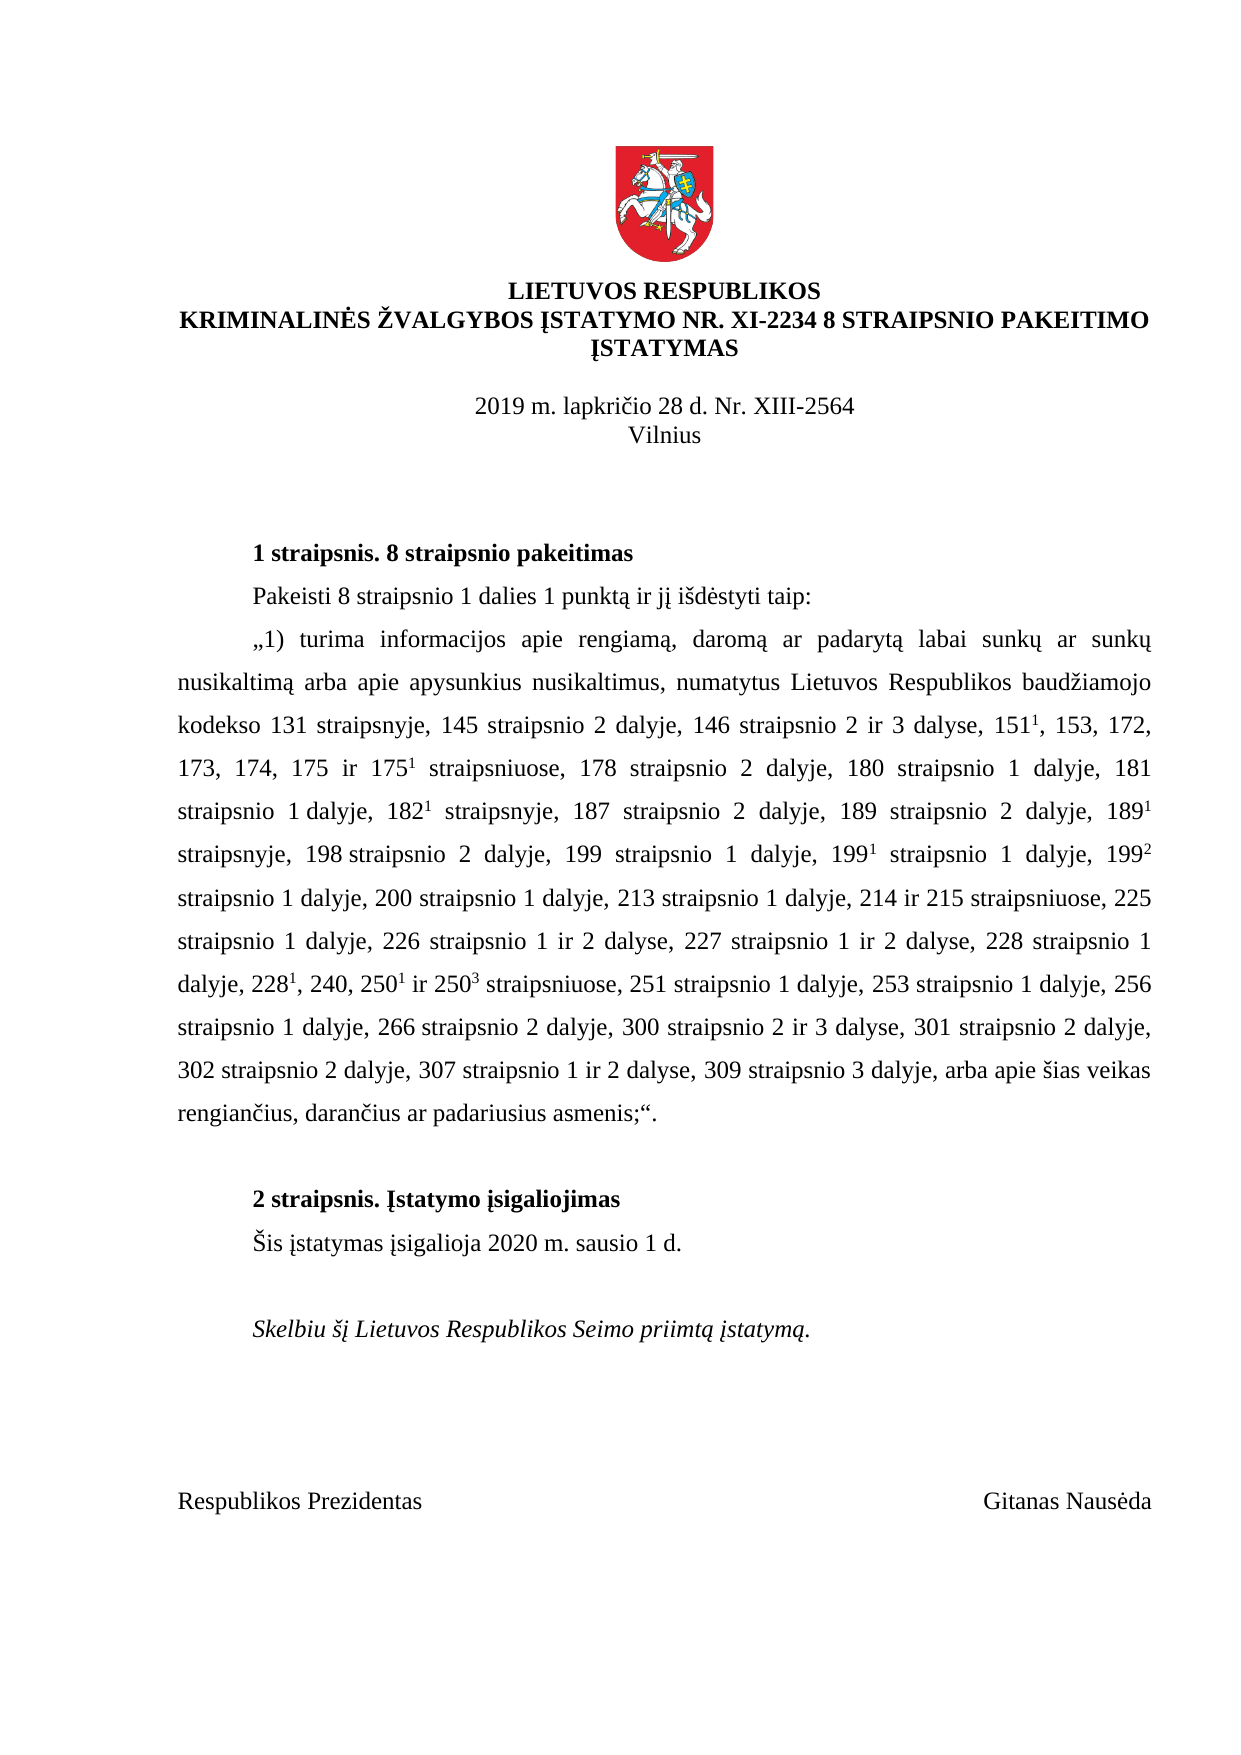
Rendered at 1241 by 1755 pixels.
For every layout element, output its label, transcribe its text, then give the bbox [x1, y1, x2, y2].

text Respublikos Prezidentas Gitanas Nausėda [177, 1486, 1152, 1515]
text Pakeisti 8 straipsnio 1 dalies 1 punktą ir jį išdėstyti taip: [177, 581, 1152, 609]
text „1) turima informacijos apie rengiamą, daromą ar padarytą labai sunkų ar sunkų nusikaltimą arba apie apysunkius nusikaltimus, numatytus Lietuvos Respublikos baudžiamojo kodekso 131 straipsnyje, 145 straipsnio 2 dalyje, 146 straipsnio 2 ir 3 dalyse, 1511, 153, 172, 173, 174, 175 ir 1751 straipsniuose, 178 straipsnio 2 dalyje, 180 straipsnio 1 dalyje, 181 straipsnio 1 dalyje, 1821 straipsnyje, 187 straipsnio 2 dalyje, 189 straipsnio 2 dalyje, 1891 straipsnyje, 198 straipsnio 2 dalyje, 199 straipsnio 1 dalyje, 1991 straipsnio 1 dalyje, 1992 straipsnio 1 dalyje, 200 straipsnio 1 dalyje, 213 straipsnio 1 dalyje, 214 ir 215 straipsniuose, 225 straipsnio 1 dalyje, 226 straipsnio 1 ir 2 dalyse, 227 straipsnio 1 ir 2 dalyse, 228 straipsnio 1 dalyje, 2281, 240, 2501 ir 2503 straipsniuose, 251 straipsnio 1 dalyje, 253 straipsnio 1 dalyje, 256 straipsnio 1 dalyje, 266 straipsnio 2 dalyje, 300 straipsnio 2 ir 3 dalyse, 301 straipsnio 2 dalyje, 302 straipsnio 2 dalyje, 307 straipsnio 1 ir 2 dalyse, 309 straipsnio 3 dalyje, arba apie šias veikas rengiančius, darančius ar padariusius asmenis;“. [177, 624, 1152, 1127]
text 2019 m. lapkričio 28 d. Nr. XIII-2564 [177, 391, 1152, 420]
text Šis įstatymas įsigalioja 2020 m. sausio 1 d. [177, 1228, 1152, 1256]
text Vilnius [177, 420, 1152, 448]
text 1 straipsnis. 8 straipsnio pakeitimas [177, 538, 1152, 566]
text LIETUVOS RESPUBLIKOS [177, 276, 1152, 305]
text 2 straipsnis. Įstatymo įsigaliojimas [177, 1184, 1152, 1213]
text Skelbiu šį Lietuvos Respublikos Seimo priimtą įstatymą. [177, 1314, 1152, 1343]
text KRIMINALINĖS ŽVALGYBOS ĮSTATYMO NR. XI-2234 8 STRAIPSNIO PAKEITIMO ĮSTATYMAS [177, 305, 1152, 362]
